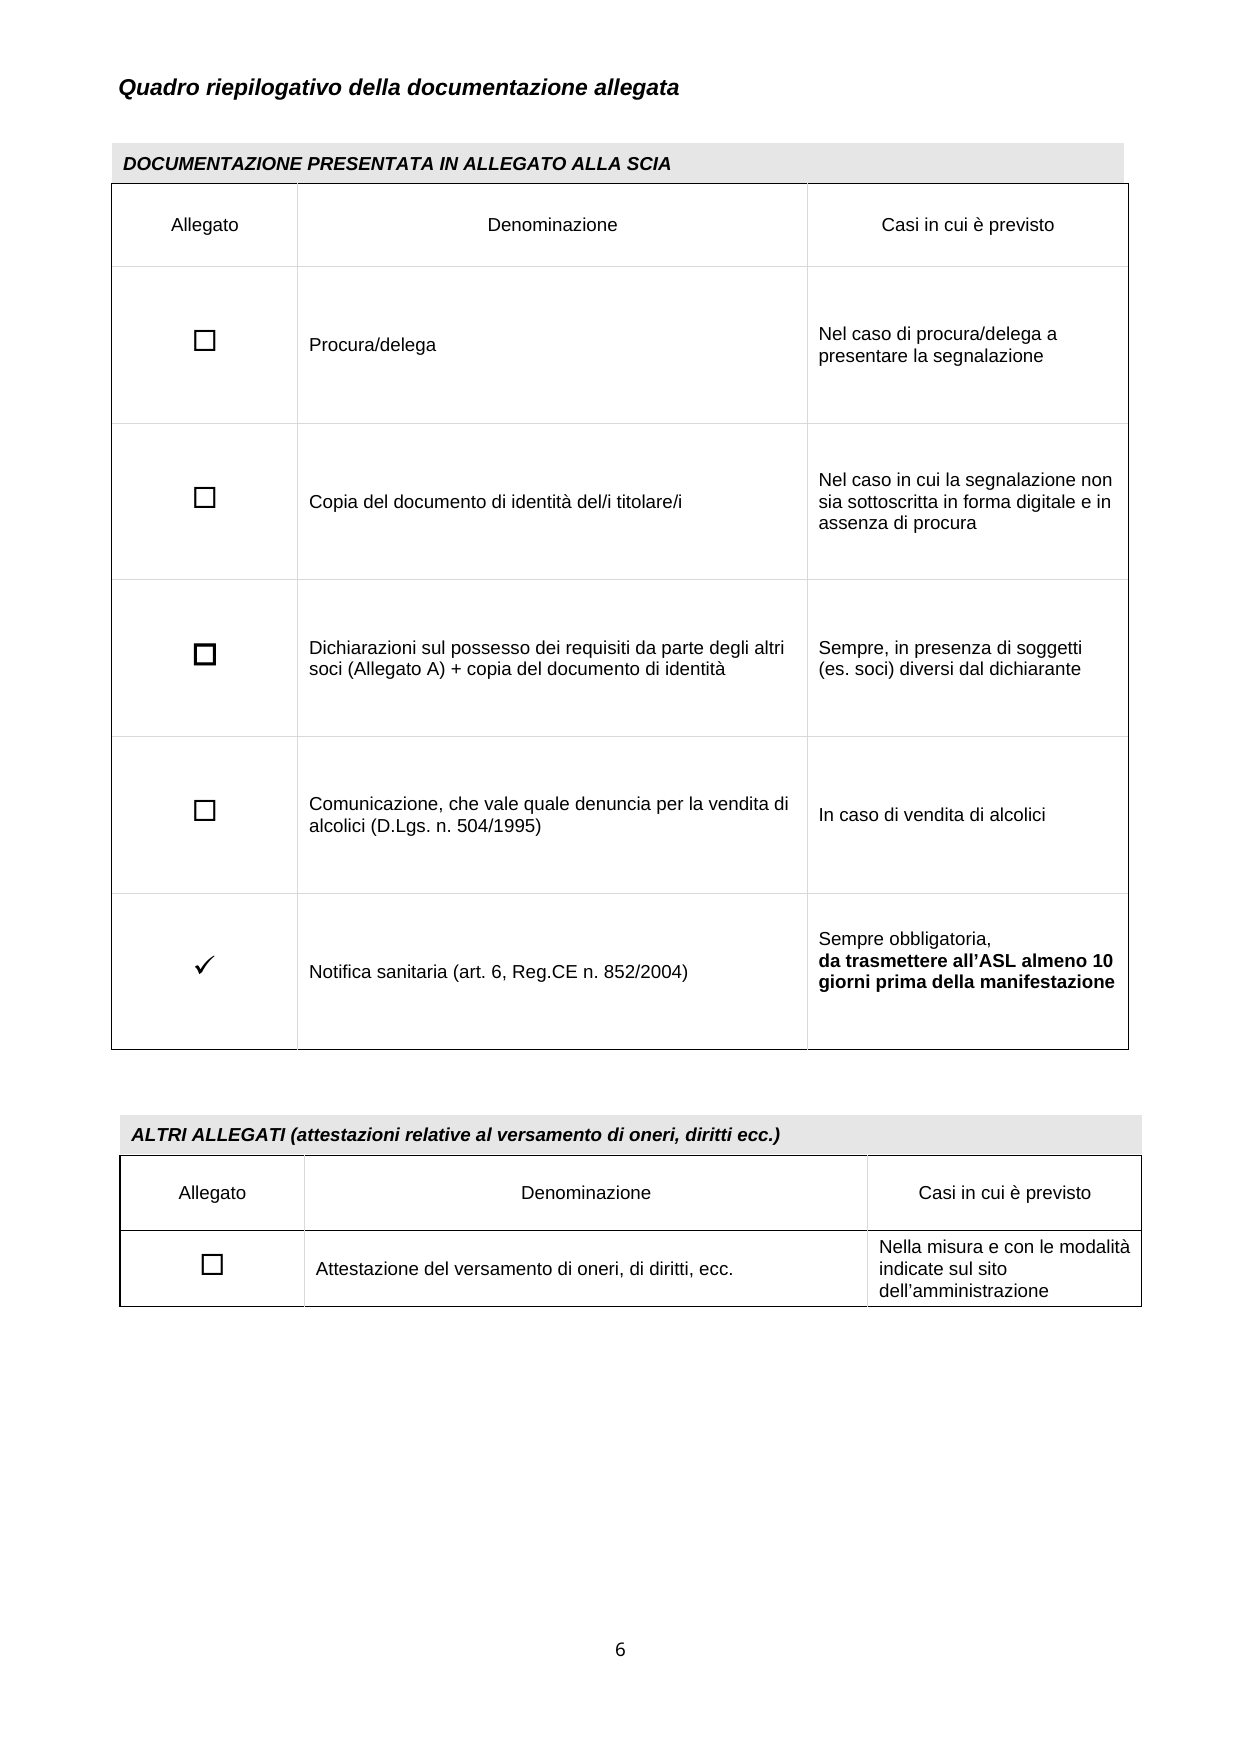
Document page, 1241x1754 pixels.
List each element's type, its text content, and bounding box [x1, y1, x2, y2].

table_cell Casi in cui è previsto [808, 184, 1128, 266]
table_cell  [121, 1231, 304, 1306]
table_cell  [112, 580, 297, 736]
table_cell Nel caso di procura/delega a presentare la segnalazione [808, 267, 1128, 422]
table_cell Allegato [121, 1156, 304, 1230]
table_cell  [112, 424, 297, 579]
table_cell Allegato [112, 184, 297, 266]
table_header DOCUMENTAZIONE PRESENTATA IN ALLEGATO ALLA SCIA [112, 143, 1124, 183]
table_cell Attestazione del versamento di oneri, di diritti, ecc. [305, 1231, 867, 1306]
table_cell  [112, 737, 297, 892]
text Quadro riepilogativo della documentazione allegata [118, 74, 1122, 100]
table_cell Dichiarazioni sul possesso dei requisiti da parte degli altri soci (Allegato A) + copia del documento di identità [298, 580, 807, 736]
table_cell Sempre obbligatoria, da trasmettere all’ASL almeno 10 giorni prima della manifestazione [808, 894, 1128, 1049]
table_cell  [112, 267, 297, 422]
table_cell Notifica sanitaria (art. 6, Reg.CE n. 852/2004) [298, 894, 807, 1049]
table_cell Denominazione [305, 1156, 867, 1230]
table_header ALTRI ALLEGATI (attestazioni relative al versamento di oneri, diritti ecc.) [120, 1115, 1142, 1154]
table_cell Nel caso in cui la segnalazione non sia sottoscritta in forma digitale e in assenza di procura [808, 424, 1128, 579]
table_cell  [112, 894, 297, 1049]
table_cell Casi in cui è previsto [868, 1156, 1141, 1230]
table_cell Denominazione [298, 184, 807, 266]
table_cell Comunicazione, che vale quale denuncia per la vendita di alcolici (D.Lgs. n. 504/1995) [298, 737, 807, 892]
table_cell Sempre, in presenza di soggetti (es. soci) diversi dal dichiarante [808, 580, 1128, 736]
table_cell Nella misura e con le modalità indicate sul sito dell’amministrazione [868, 1231, 1141, 1306]
table_header [1125, 143, 1129, 183]
table_cell Procura/delega [298, 267, 807, 422]
table_cell In caso di vendita di alcolici [808, 737, 1128, 892]
table_cell Copia del documento di identità del/i titolare/i [298, 424, 807, 579]
